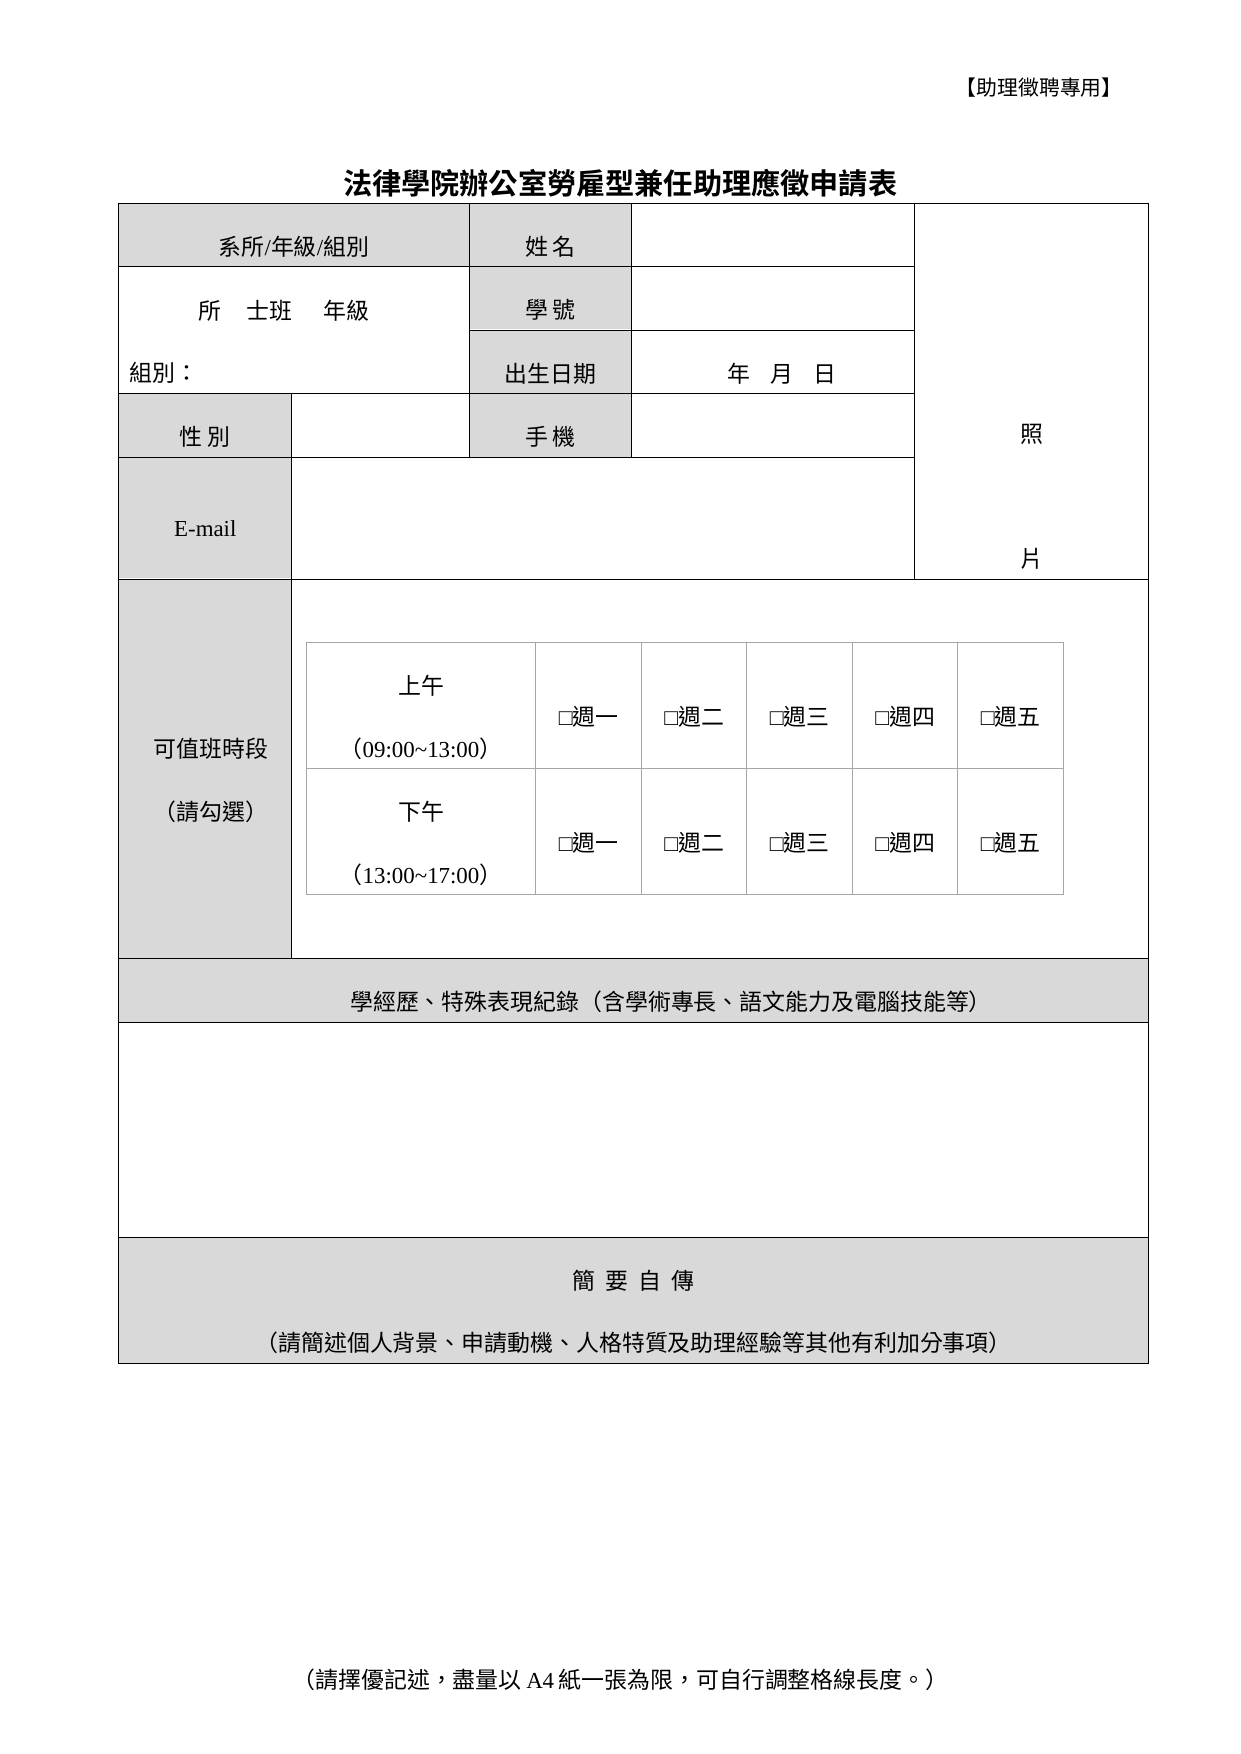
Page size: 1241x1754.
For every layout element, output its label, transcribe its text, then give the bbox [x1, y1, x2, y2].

table_cell □週四 [853, 769, 957, 894]
table_header □週二 [642, 643, 746, 768]
table_cell 下午（13:00~17:00） [307, 769, 535, 894]
table_cell 簡 要 自 傳 （請簡述個人背景、申請動機、人格特質及助理經驗等其他有利加分事項） [119, 1238, 129, 1363]
table_cell 性 別 [119, 394, 291, 457]
table_cell 學 號 [470, 267, 631, 329]
table_cell [292, 458, 914, 578]
text 法律學院辦公室勞雇型兼任助理應徵申請表 [118, 140, 1122, 202]
table_header □週三 [747, 643, 852, 768]
table_cell 學經歷、特殊表現紀錄（含學術專長、語文能力及電腦技能等） [119, 959, 1148, 1022]
table_header 系所/年級/組別 [119, 204, 469, 266]
table_header □週五 [958, 643, 1063, 768]
table_cell □週五 [958, 769, 1063, 894]
table_cell 簡 要 自 傳 （請簡述個人背景、申請動機、人格特質及助理經驗等其他有利加分事項） [1137, 1238, 1148, 1363]
table_cell □週一 [536, 769, 641, 894]
table_header □週四 [853, 643, 957, 768]
table_cell □週二 [642, 769, 746, 894]
table_cell E-mail [119, 458, 291, 578]
table_cell □週三 [747, 769, 852, 894]
table_header 姓 名 [470, 204, 631, 266]
table_cell 年 月 日 [632, 331, 914, 393]
table_cell 所 士班 年級 組別： [119, 267, 469, 393]
table_header □週一 [536, 643, 641, 768]
table_cell [119, 1023, 1148, 1237]
table_cell 可值班時段 （請勾選） [119, 580, 291, 958]
table_header 上午（09:00~13:00） [307, 643, 535, 768]
table_header 照 片 [915, 204, 1148, 578]
table_cell [292, 580, 1148, 958]
table_cell [632, 267, 914, 329]
table_cell [292, 394, 469, 457]
table_cell 出生日期 [470, 331, 631, 393]
table_cell [632, 394, 914, 457]
table_cell 手 機 [470, 394, 631, 457]
table_header [632, 204, 914, 266]
